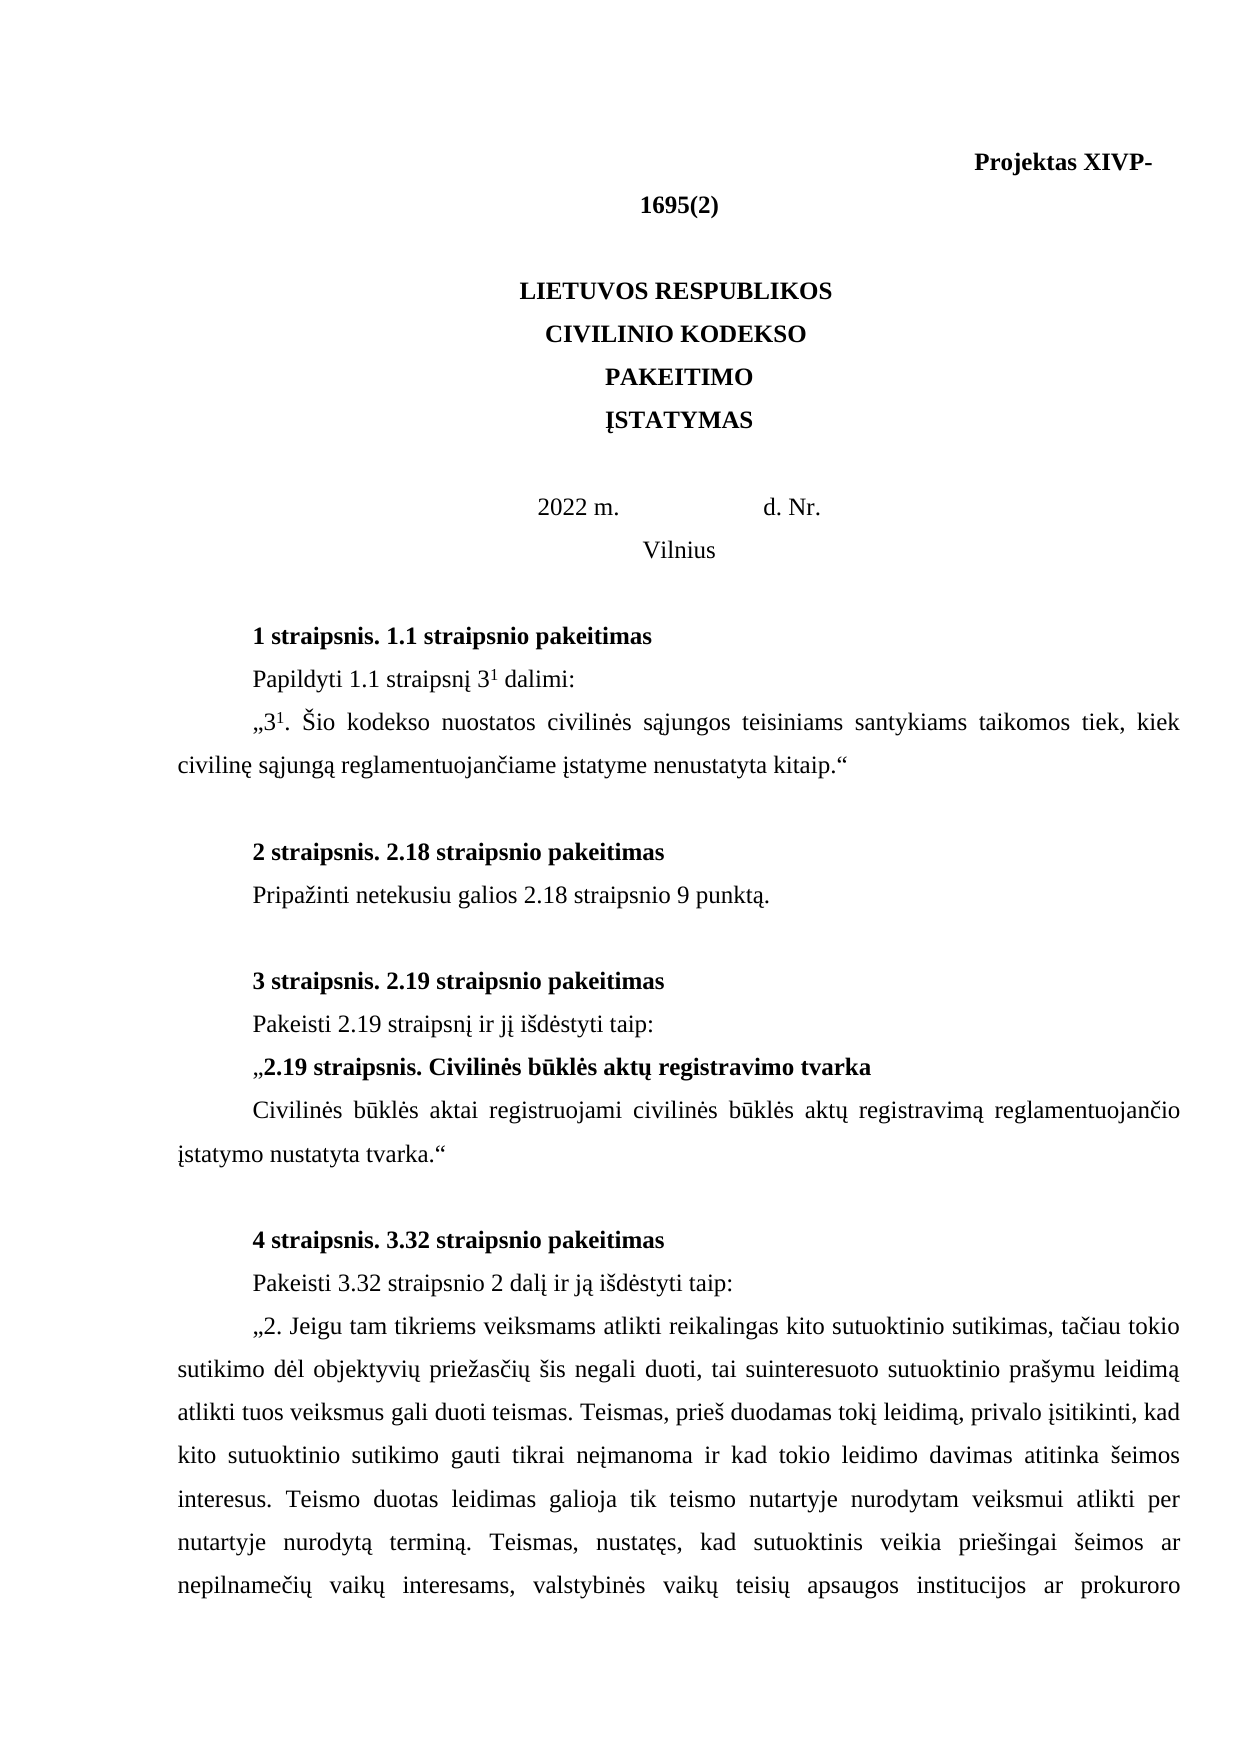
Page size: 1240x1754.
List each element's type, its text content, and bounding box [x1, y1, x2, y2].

text „2.19 straipsnis. Civilinės būklės aktų registravimo tvarka [177, 1052, 1181, 1081]
text Pripažinti netekusiu galios 2.18 straipsnio 9 punktą. [177, 880, 1181, 909]
text LIETUVOS RESPUBLIKOS [177, 276, 1181, 305]
text Papildyti 1.1 straipsnį 31 dalimi: [177, 664, 1181, 693]
text Pakeisti 3.32 straipsnio 2 dalį ir ją išdėstyti taip: [177, 1268, 1181, 1297]
text Projektas XIVP-1695(2) [177, 147, 1181, 219]
text ĮSTATYMAS [177, 406, 1181, 434]
text Vilnius [177, 535, 1181, 564]
text „2. Jeigu tam tikriems veiksmams atlikti reikalingas kito sutuoktinio sutikimas, tačiau tokio sutikimo dėl objektyvių priežasčių šis negali duoti, tai suinteresuoto sutuoktinio prašymu leidimą atlikti tuos veiksmus gali duoti teismas. Teismas, prieš duodamas tokį leidimą, privalo įsitikinti, kad kito sutuoktinio sutikimo gauti tikrai neįmanoma ir kad tokio leidimo davimas atitinka šeimos interesus. Teismo duotas leidimas galioja tik teismo nutartyje nurodytam veiksmui atlikti per nutartyje nurodytą terminą. Teismas, nustatęs, kad sutuoktinis veikia priešingai šeimos ar nepilnamečių vaikų interesams, valstybinės vaikų teisių apsaugos institucijos ar prokuroro [177, 1311, 1181, 1599]
text 3 straipsnis. 2.19 straipsnio pakeitimas [177, 966, 1181, 995]
text 2 straipsnis. 2.18 straipsnio pakeitimas [177, 837, 1181, 866]
text Civilinės būklės aktai registruojami civilinės būklės aktų registravimą reglamentuojančio įstatymo nustatyta tvarka.“ [177, 1096, 1181, 1167]
text 1 straipsnis. 1.1 straipsnio pakeitimas [177, 621, 1181, 650]
text CIVILINIO KODEKSO [177, 319, 1181, 348]
text „31. Šio kodekso nuostatos civilinės sąjungos teisiniams santykiams taikomos tiek, kiek civilinę sąjungą reglamentuojančiame įstatyme nenustatyta kitaip.“ [177, 707, 1181, 779]
text PAKEITIMO [177, 362, 1181, 391]
text Pakeisti 2.19 straipsnį ir jį išdėstyti taip: [177, 1009, 1181, 1038]
text 4 straipsnis. 3.32 straipsnio pakeitimas [177, 1225, 1181, 1254]
text 2022 m. d. Nr. [177, 492, 1181, 521]
